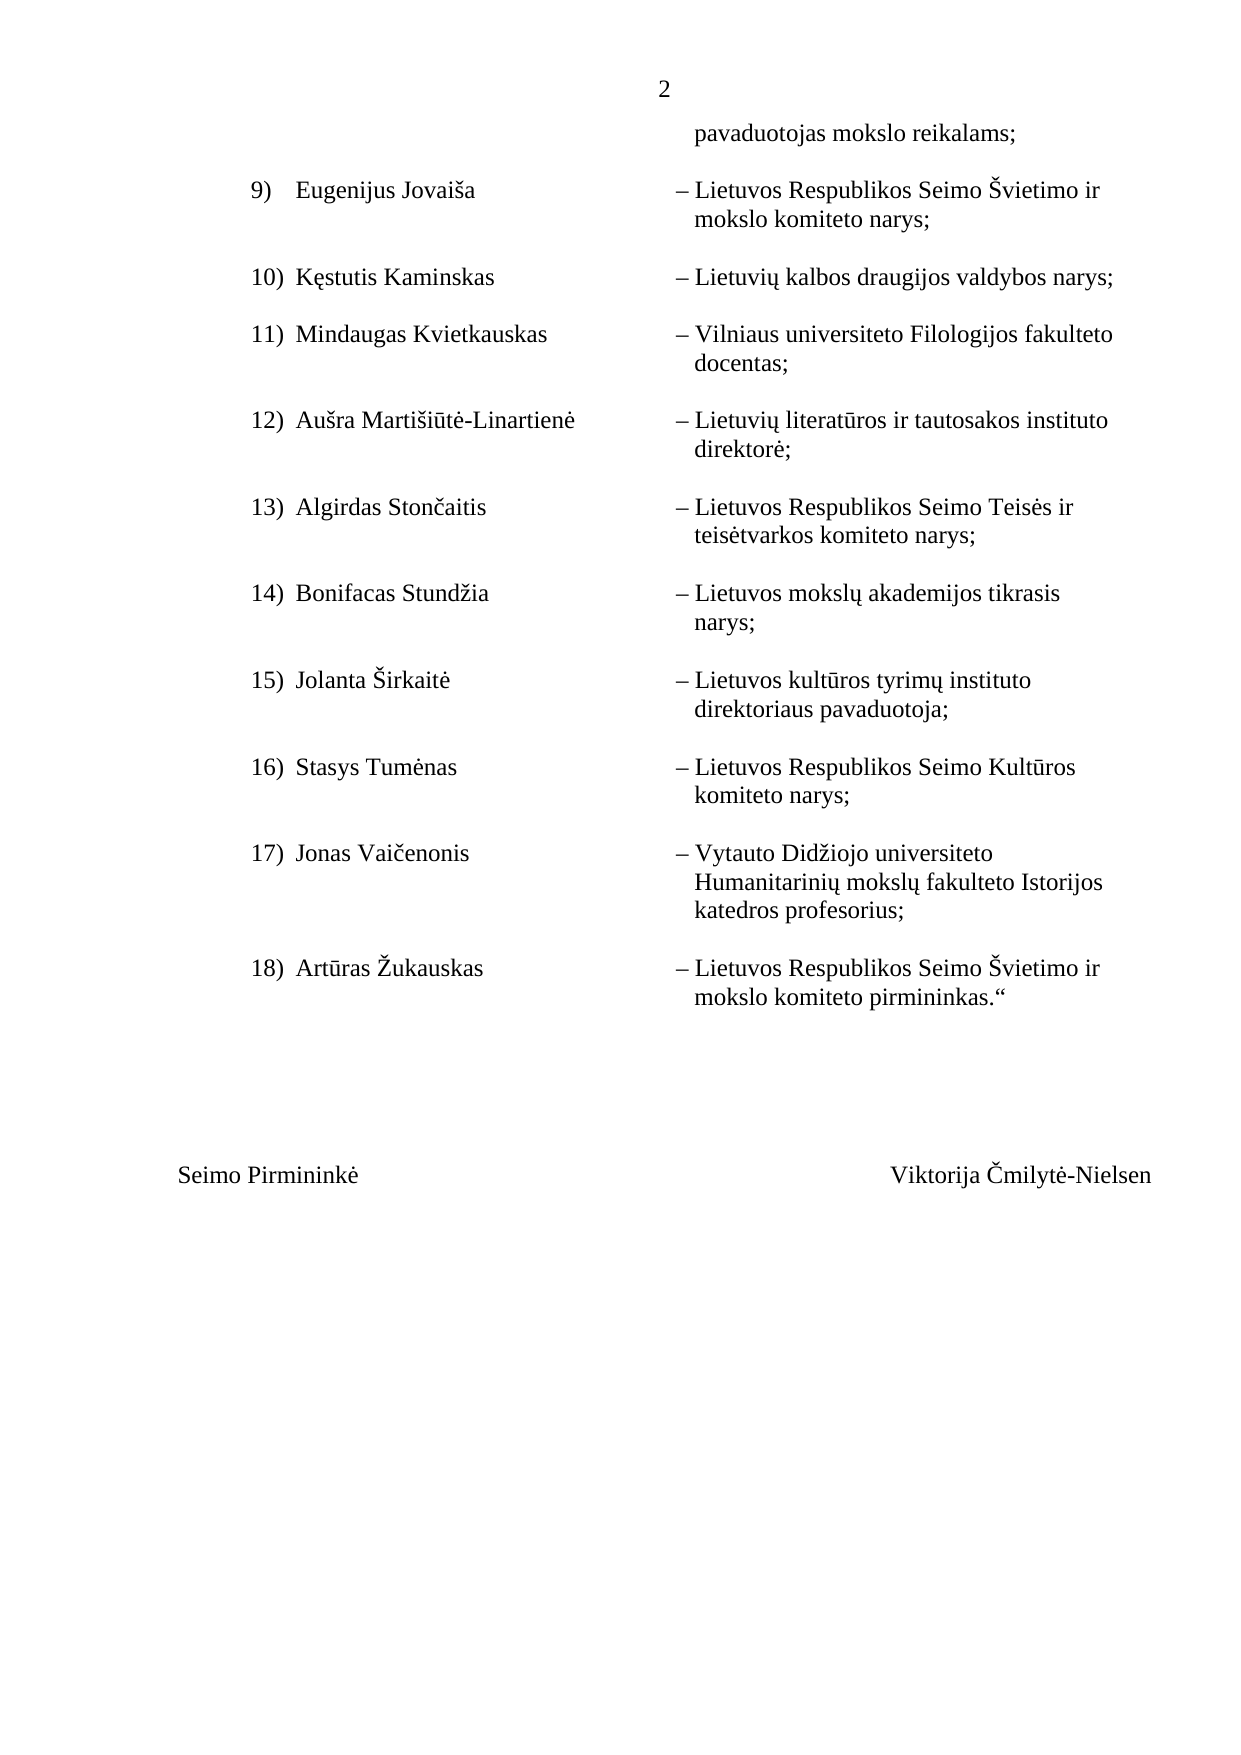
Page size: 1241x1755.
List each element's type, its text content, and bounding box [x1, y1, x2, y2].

table_cell – Lietuvių literatūros ir tautosakos instituto direktorė; [661, 406, 1133, 492]
table_cell – Lietuvos Respublikos Seimo Kultūros komiteto narys; [661, 752, 1133, 838]
table_cell [295, 118, 661, 176]
table_cell 15) [251, 666, 295, 752]
table_cell Bonifacas Stundžia [295, 578, 661, 666]
table_cell 11) [251, 319, 295, 406]
table_cell 13) [251, 492, 295, 578]
table_cell Artūras Žukauskas [295, 953, 661, 1039]
table_cell – Vilniaus universiteto Filologijos fakulteto docentas; [661, 319, 1133, 406]
table_cell Kęstutis Kaminskas [295, 262, 661, 319]
table_cell 17) [251, 838, 295, 953]
table_cell – Lietuvos Respublikos Seimo Švietimo ir mokslo komiteto narys; [661, 176, 1133, 262]
table_cell Mindaugas Kvietkauskas [295, 319, 661, 406]
table_cell Aušra Martišiūtė-Linartienė [295, 406, 661, 492]
table_cell Jonas Vaičenonis [295, 838, 661, 953]
table_cell [251, 118, 295, 176]
table_cell 12) [251, 406, 295, 492]
text Seimo Pirmininkė Viktorija Čmilytė-Nielsen [177, 1160, 1152, 1188]
table_cell – Lietuvos Respublikos Seimo Švietimo ir mokslo komiteto pirmininkas.“ [661, 953, 1133, 1039]
table_cell 9) [251, 176, 295, 262]
table_cell pavaduotojas mokslo reikalams; [661, 118, 1133, 176]
table_cell 10) [251, 262, 295, 319]
table_cell Eugenijus Jovaiša [295, 176, 661, 262]
table_cell Stasys Tumėnas [295, 752, 661, 838]
table_cell Jolanta Širkaitė [295, 666, 661, 752]
table_cell – Vytauto Didžiojo universiteto Humanitarinių mokslų fakulteto Istorijos katedros profesorius; [661, 838, 1133, 953]
table_cell – Lietuvos mokslų akademijos tikrasis narys; [661, 578, 1133, 666]
table_cell – Lietuvos kultūros tyrimų instituto direktoriaus pavaduotoja; [661, 666, 1133, 752]
table_cell – Lietuvių kalbos draugijos valdybos narys; [661, 262, 1133, 319]
table_cell Algirdas Stončaitis [295, 492, 661, 578]
table_cell 16) [251, 752, 295, 838]
table_cell 18) [251, 953, 295, 1039]
table_cell – Lietuvos Respublikos Seimo Teisės ir teisėtvarkos komiteto narys; [661, 492, 1133, 578]
table_cell 14) [251, 578, 295, 666]
